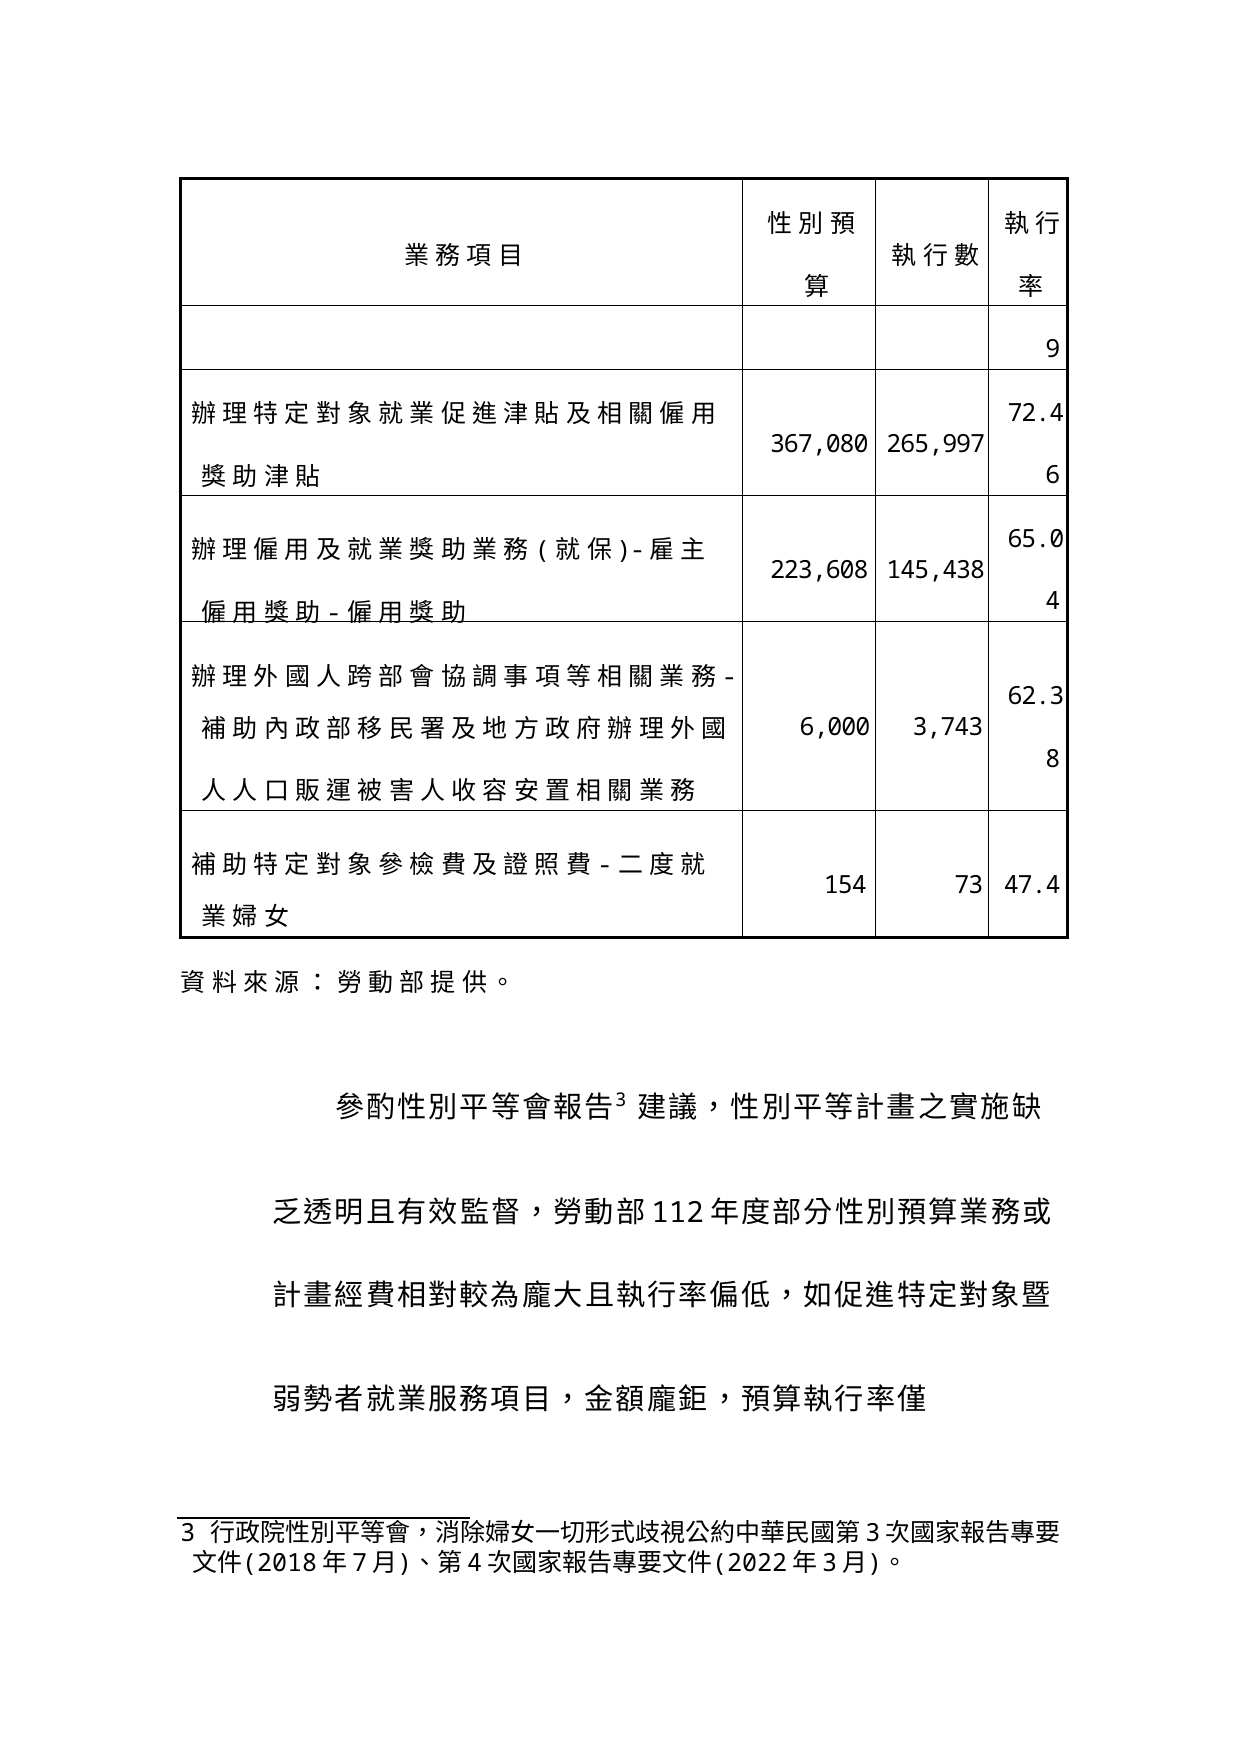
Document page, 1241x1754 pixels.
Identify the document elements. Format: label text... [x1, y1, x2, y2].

table_cell [743, 306, 875, 369]
table_cell 6,000 [743, 622, 875, 809]
table_cell [182, 306, 742, 369]
table_cell 145,438 [876, 496, 988, 621]
table_cell 367,080 [743, 370, 875, 495]
table_cell 73 [876, 811, 988, 936]
table_header 執行數 [876, 180, 988, 305]
table_cell 3,743 [876, 622, 988, 809]
table_cell 265,997 [876, 370, 988, 495]
table_cell 9 [989, 306, 1066, 369]
table_header 執行率 [989, 180, 1066, 305]
table_cell 辦理特定對象就業促進津貼及相關僱用獎助津貼 [182, 370, 742, 495]
table_header 性別預算 [743, 180, 875, 305]
table_cell 65.04 [989, 496, 1066, 621]
table_cell 辦理僱用及就業獎助業務(就保)-雇主僱用獎助-僱用獎助 [182, 496, 742, 621]
text 資料來源：勞動部提供。 [177, 939, 1063, 1001]
table_cell 補助特定對象參檢費及證照費-二度就業婦女 [182, 811, 742, 936]
table_header 業務項目 [182, 180, 742, 305]
text 參酌性別平等會報告建議，性別平等計畫之實施缺乏透明且有效監督，勞動部112年度部分性別預算業務或計畫經費相對較為龐大且執行率偏低，如促進特定對象暨弱勢者就業服務項目，金額龐鉅，預算執行率僅69.09%，亟需探究相關成因並精進執行，落實追蹤管考，提升性別預算執行成效。 [266, 1001, 1063, 1439]
table_cell 154 [743, 811, 875, 936]
table_cell 223,608 [743, 496, 875, 621]
table_cell 47.4 [989, 811, 1066, 936]
table_cell 辦理外國人跨部會協調事項等相關業務-補助內政部移民署及地方政府辦理外國人人口販運被害人收容安置相關業務 [182, 622, 742, 809]
table_cell [876, 306, 988, 369]
text 行政院性別平等會，消除婦女一切形式歧視公約中華民國第3次國家報告專要文件(2018年7月)、第4次國家報告專要文件(2022年3月)。 [180, 1518, 1063, 1577]
table_cell 72.46 [989, 370, 1066, 495]
table_cell 62.38 [989, 622, 1066, 809]
